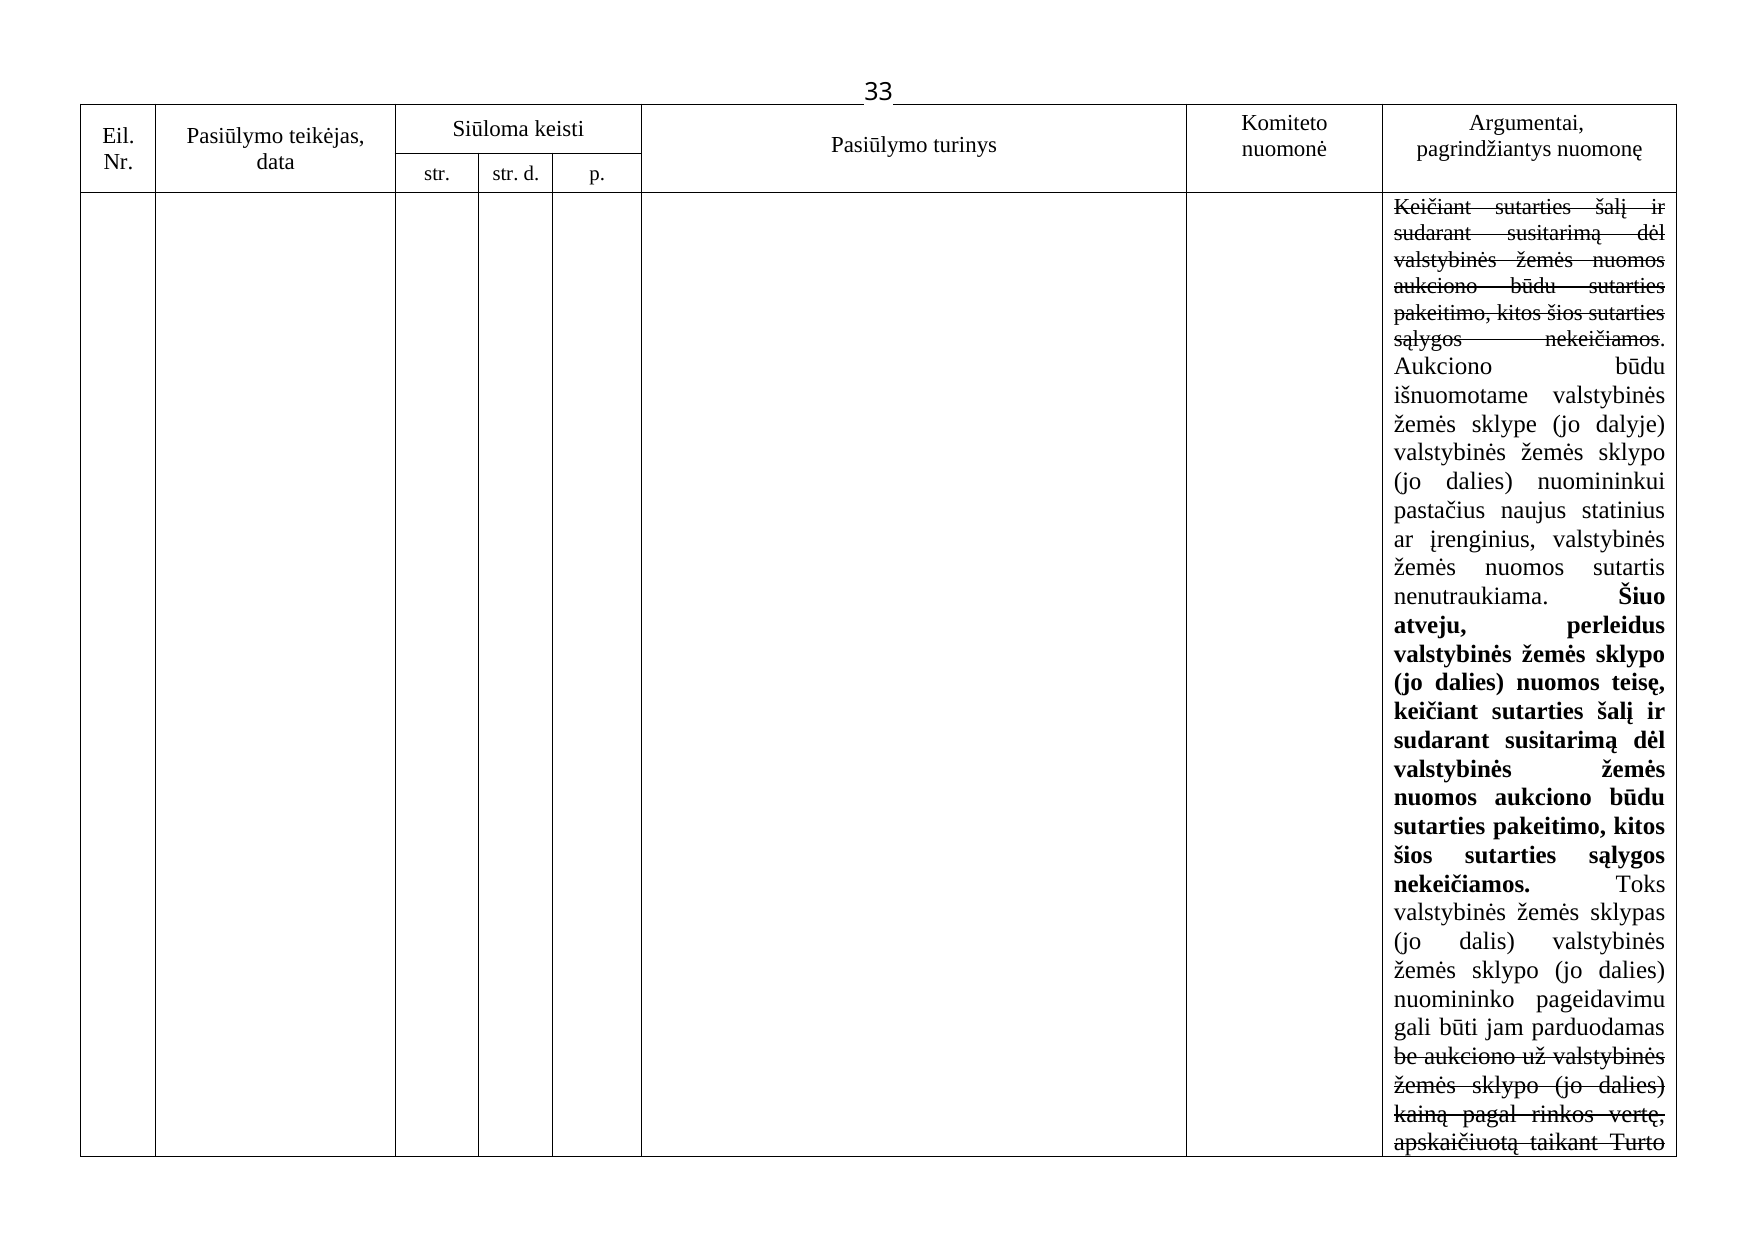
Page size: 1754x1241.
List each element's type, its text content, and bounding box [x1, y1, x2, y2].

table_header Pasiūlymo turinys [642, 105, 1186, 192]
table_header Pasiūlymo teikėjas, data [156, 105, 395, 192]
table_cell [81, 193, 155, 1156]
table_cell str. [396, 154, 478, 192]
table_cell p. [553, 154, 641, 192]
table_cell [642, 193, 1186, 1156]
table_cell [156, 193, 395, 1156]
table_cell [1187, 193, 1382, 1156]
table_cell [553, 193, 641, 1156]
table_header Siūloma keisti [396, 105, 641, 153]
table_cell str. d. [479, 154, 552, 192]
table_header Argumentai, pagrindžiantys nuomonę [1383, 105, 1676, 192]
table_cell [479, 193, 552, 1156]
table_cell Keičiant sutarties šalį ir sudarant susitarimą dėl valstybinės žemės nuomos aukciono būdu sutarties pakeitimo, kitos šios sutarties sąlygos nekeičiamos. Aukciono būdu išnuomotame valstybinės žemės sklype (jo dalyje) valstybinės žemės sklypo (jo dalies) nuomininkui pastačius naujus statinius ar įrenginius, valstybinės žemės nuomos sutartis nenutraukiama. Šiuo atveju, perleidus valstybinės žemės sklypo (jo dalies) nuomos teisę, keičiant sutarties šalį ir sudarant susitarimą dėl valstybinės žemės nuomos aukciono būdu sutarties pakeitimo, kitos šios sutarties sąlygos nekeičiamos. Toks valstybinės žemės sklypas (jo dalis) valstybinės žemės sklypo (jo dalies) nuomininko pageidavimu gali būti jam parduodamas be aukciono už valstybinės žemės sklypo (jo dalies) kainą pagal rinkos vertę, apskaičiuotą taikant Turto [1383, 193, 1676, 1156]
table_header Eil. Nr. [81, 105, 155, 192]
table_header Komiteto nuomonė [1187, 105, 1382, 192]
table_cell [396, 193, 478, 1156]
